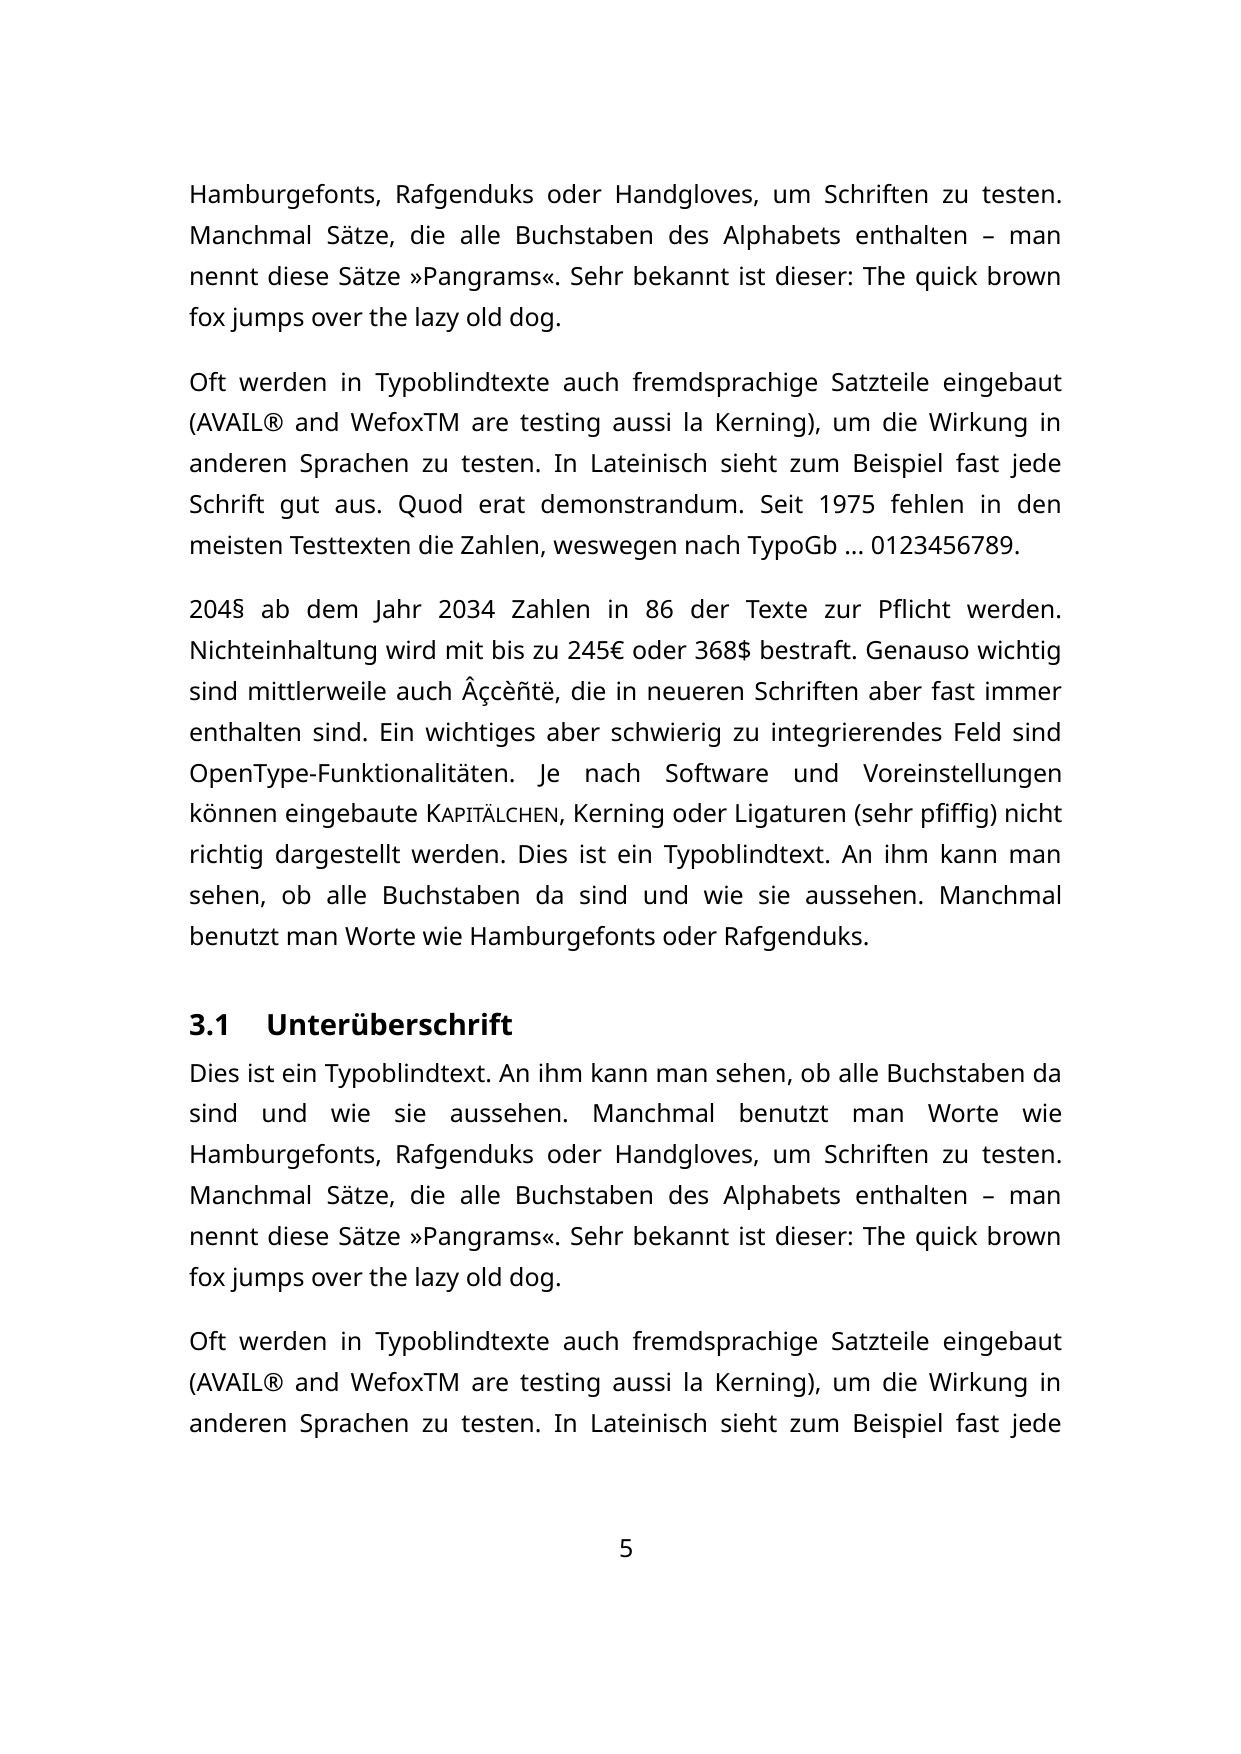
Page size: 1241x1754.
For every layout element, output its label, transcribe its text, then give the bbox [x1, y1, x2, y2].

text Oft werden in Typoblindtexte auch fremdsprachige Satzteile eingebaut (AVAIL® and WefoxTM are testing aussi la Kerning), um die Wirkung in anderen Sprachen zu testen. In Lateinisch sieht zum Beispiel fast jede [189, 1324, 1063, 1440]
text Oft werden in Typoblindtexte auch fremdsprachige Satzteile eingebaut (AVAIL® and WefoxTM are testing aussi la Kerning), um die Wirkung in anderen Sprachen zu testen. In Lateinisch sieht zum Beispiel fast jede Schrift gut aus. Quod erat demonstrandum. Seit 1975 fehlen in den meisten Testtexten die Zahlen, weswegen nach TypoGb ... 0123456789. [189, 364, 1063, 562]
text Dies ist ein Typoblindtext. An ihm kann man sehen, ob alle Buchstaben da sind und wie sie aussehen. Manchmal benutzt man Worte wie Hamburgefonts, Rafgenduks oder Handgloves, um Schriften zu testen. Manchmal Sätze, die alle Buchstaben des Alphabets enthalten – man nennt diese Sätze »Pangrams«. Sehr bekannt ist dieser: The quick brown fox jumps over the lazy old dog. [189, 1055, 1063, 1293]
subtitle Unterüberschrift [189, 1004, 1063, 1043]
text Hamburgefonts, Rafgenduks oder Handgloves, um Schriften zu testen. Manchmal Sätze, die alle Buchstaben des Alphabets enthalten – man nennt diese Sätze »Pangrams«. Sehr bekannt ist dieser: The quick brown fox jumps over the lazy old dog. [189, 177, 1063, 334]
text 204§ ab dem Jahr 2034 Zahlen in 86 der Texte zur Pflicht werden. Nichteinhaltung wird mit bis zu 245€ oder 368$ bestraft. Genauso wichtig sind mittlerweile auch Âçcèñtë, die in neueren Schriften aber fast immer enthalten sind. Ein wichtiges aber schwierig zu integrierendes Feld sind OpenType-Funktionalitäten. Je nach Software und Voreinstellungen können eingebaute Kapitälchen, Kerning oder Ligaturen (sehr pfiffig) nicht richtig dargestellt werden. Dies ist ein Typoblindtext. An ihm kann man sehen, ob alle Buchstaben da sind und wie sie aussehen. Manchmal benutzt man Worte wie Hamburgefonts oder Rafgenduks. [189, 592, 1063, 953]
